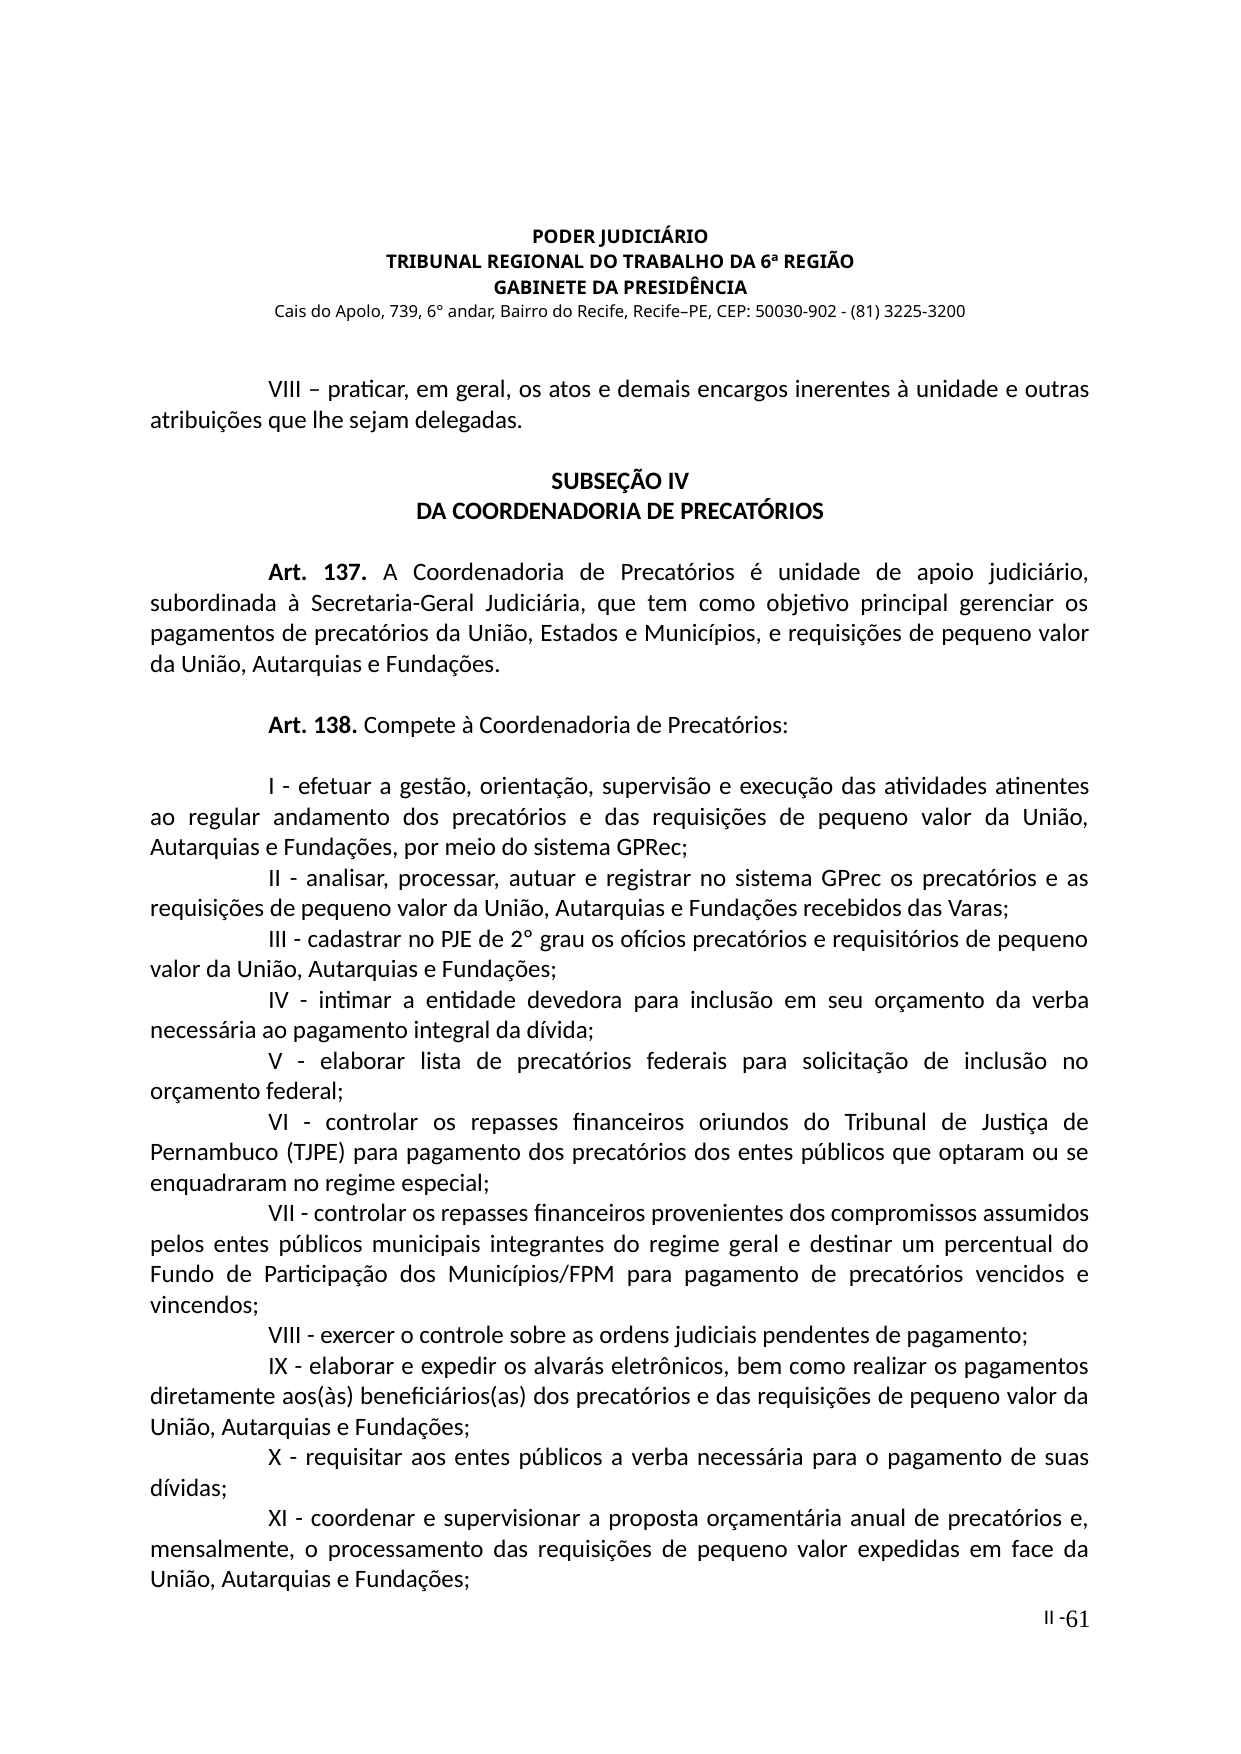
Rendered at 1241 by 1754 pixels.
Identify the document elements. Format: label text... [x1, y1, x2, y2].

text V - elaborar lista de precatórios federais para solicitação de inclusão no orçamento federal; [150, 1045, 1090, 1106]
text IX - elaborar e expedir os alvarás eletrônicos, bem como realizar os pagamentos diretamente aos(às) beneficiários(as) dos precatórios e das requisições de pequeno valor da União, Autarquias e Fundações; [150, 1350, 1090, 1442]
text II - analisar, processar, autuar e registrar no sistema GPrec os precatórios e as requisições de pequeno valor da União, Autarquias e Fundações recebidos das Varas; [150, 862, 1090, 923]
text XI - coordenar e supervisionar a proposta orçamentária anual de precatórios e, mensalmente, o processamento das requisições de pequeno valor expedidas em face da União, Autarquias e Fundações; [150, 1503, 1090, 1594]
text X - requisitar aos entes públicos a verba necessária para o pagamento de suas dívidas; [150, 1442, 1090, 1503]
text VIII – praticar, em geral, os atos e demais encargos inerentes à unidade e outras atribuições que lhe sejam delegadas. [150, 373, 1090, 434]
text Art. 138. Compete à Coordenadoria de Precatórios: [150, 709, 1090, 739]
text VIII - exercer o controle sobre as ordens judiciais pendentes de pagamento; [150, 1319, 1090, 1350]
text Art. 137. A Coordenadoria de Precatórios é unidade de apoio judiciário, subordinada à Secretaria-Geral Judiciária, que tem como objetivo principal gerenciar os pagamentos de precatórios da União, Estados e Municípios, e requisições de pequeno valor da União, Autarquias e Fundações. [150, 556, 1090, 678]
text VI - controlar os repasses financeiros oriundos do Tribunal de Justiça de Pernambuco (TJPE) para pagamento dos precatórios dos entes públicos que optaram ou se enquadraram no regime especial; [150, 1106, 1090, 1197]
text IV - intimar a entidade devedora para inclusão em seu orçamento da verba necessária ao pagamento integral da dívida; [150, 984, 1090, 1045]
text VII - controlar os repasses financeiros provenientes dos compromissos assumidos pelos entes públicos municipais integrantes do regime geral e destinar um percentual do Fundo de Participação dos Municípios/FPM para pagamento de precatórios vencidos e vincendos; [150, 1197, 1090, 1319]
text I - efetuar a gestão, orientação, supervisão e execução das atividades atinentes ao regular andamento dos precatórios e das requisições de pequeno valor da União, Autarquias e Fundações, por meio do sistema GPRec; [150, 770, 1090, 862]
picture [562, 98, 671, 210]
picture [827, 98, 1036, 224]
text SUBSEÇÃO IV [150, 465, 1090, 495]
text DA COORDENADORIA DE PRECATÓRIOS [150, 495, 1090, 526]
text III - cadastrar no PJE de 2º grau os ofícios precatórios e requisitórios de pequeno valor da União, Autarquias e Fundações; [150, 923, 1090, 984]
